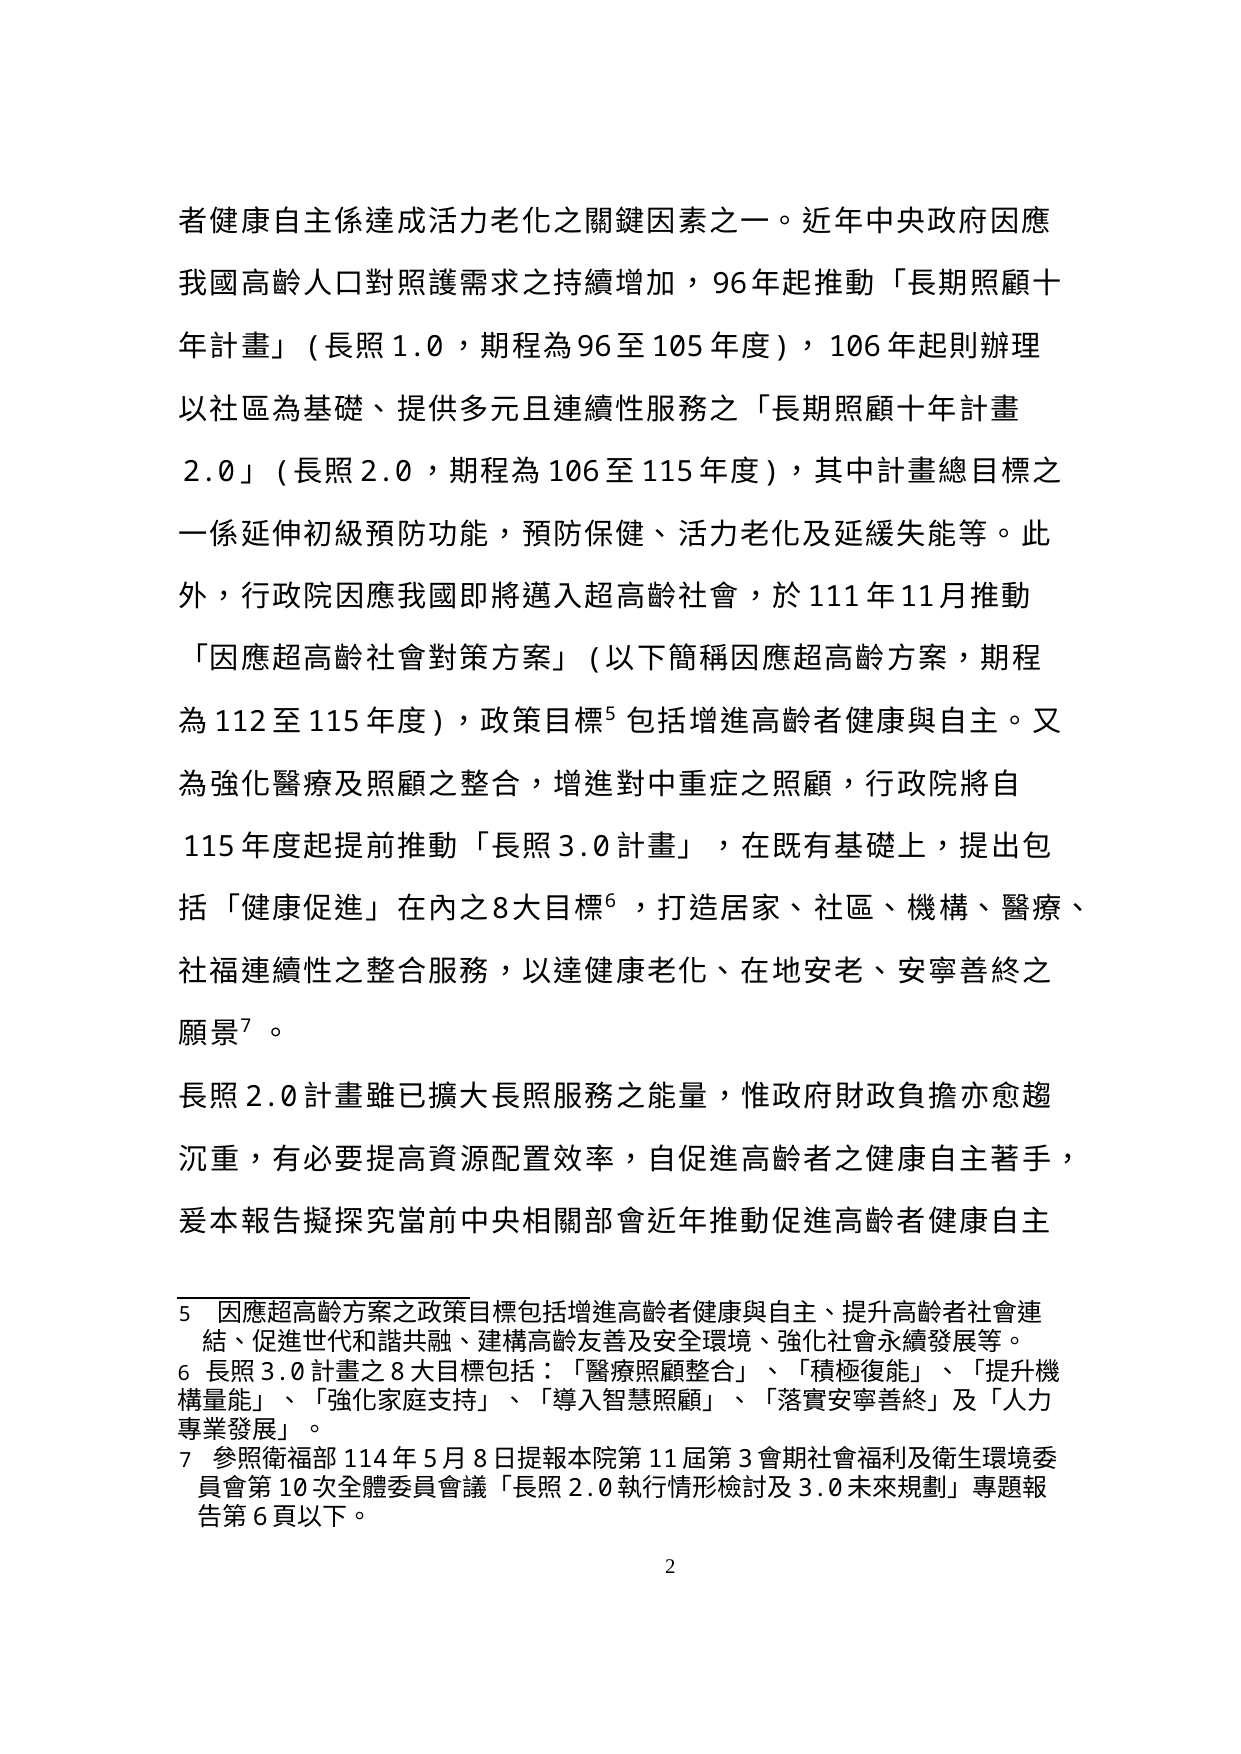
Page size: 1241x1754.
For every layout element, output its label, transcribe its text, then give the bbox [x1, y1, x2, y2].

text 參照衛福部114年5月8日提報本院第11屆第3會期社會福利及衛生環境委員會第10次全體委員會議「長照2.0執行情形檢討及3.0未來規劃」專題報告第6頁以下。 [179, 1444, 1063, 1532]
text 長照2.0計畫雖已擴大長照服務之能量，惟政府財政負擔亦愈趨沉重，有必要提高資源配置效率，自促進高齡者之健康自主著手，爰本報告擬探究當前中央相關部會近年推動促進高齡者健康自主措施之經費運用及成效，俾達健康老化之目標。 [177, 1052, 1063, 1240]
text 世界衛生組織(WHO)於2002年提出「活力老化：一個政策架構(Active Ageing：A Policy Framework)」報告，其中對「活力老化」定義為：「為增進民眾老年時之生活品質，就渠等之健康、社會參與及安全予以最適化之過程」，亦即促進高齡者健康自主係達成活力老化之關鍵因素之一。近年中央政府因應我國高齡人口對照護需求之持續增加，96年起推動「長期照顧十年計畫」(長照1.0，期程為96至105年度)，106年起則辦理以社區為基礎、提供多元且連續性服務之「長期照顧十年計畫2.0」(長照2.0，期程為106至115年度)，其中計畫總目標之一係延伸初級預防功能，預防保健、活力老化及延緩失能等。此外，行政院因應我國即將邁入超高齡社會，於111年11月推動「因應超高齡社會對策方案」(以下簡稱因應超高齡方案，期程為112至115年度)，政策目標包括增進高齡者健康與自主。又為強化醫療及照顧之整合，增進對中重症之照顧，行政院將自115年度起提前推動「長照3.0計畫」，在既有基礎上，提出包括「健康促進」在內之8大目標，打造居家、社區、機構、醫療、社福連續性之整合服務，以達健康老化、在地安老、安寧善終之願景。 [177, 177, 1063, 1052]
text 因應超高齡方案之政策目標包括增進高齡者健康與自主、提升高齡者社會連結、促進世代和諧共融、建構高齡友善及安全環境、強化社會永續發展等。 [178, 1298, 1063, 1357]
text 長照3.0計畫之8大目標包括：「醫療照顧整合」、「積極復能」、「提升機構量能」、「強化家庭支持」、「導入智慧照顧」、「落實安寧善終」及「人力專業發展」。 [177, 1357, 1063, 1444]
